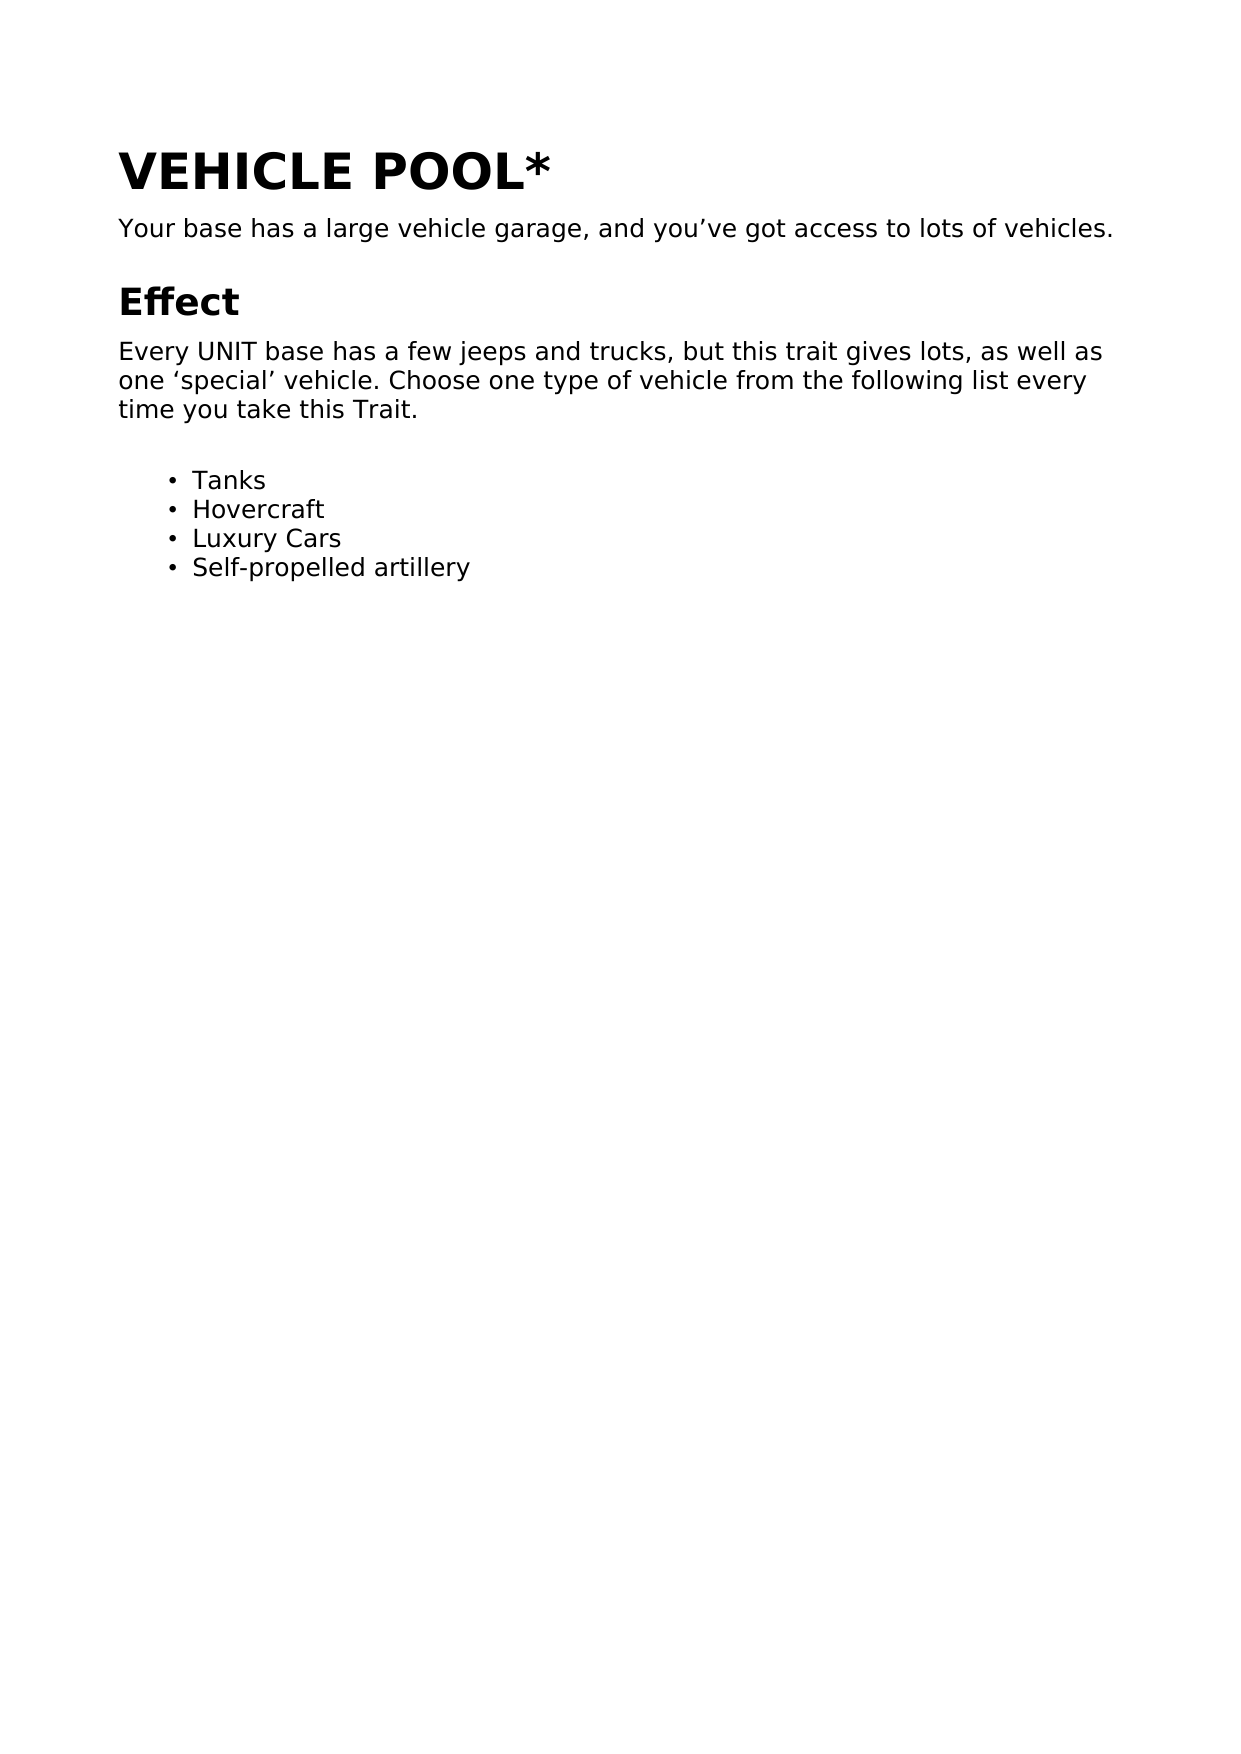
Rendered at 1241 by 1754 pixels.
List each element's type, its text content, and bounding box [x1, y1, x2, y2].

list Luxury Cars [177, 524, 1122, 554]
list Tanks [177, 466, 1122, 495]
list Self-propelled artillery [177, 554, 1122, 583]
list Hovercraft [177, 495, 1122, 524]
subtitle Effect [118, 281, 1122, 324]
text Your base has a large vehicle garage, and you’ve got access to lots of vehicles. [118, 214, 1122, 243]
text Every UNIT base has a few jeeps and trucks, but this trait gives lots, as well as one ‘special’ vehicle. Choose one type of vehicle from the following list every time you take this Trait. [118, 337, 1122, 424]
subtitle VEHICLE POOL* [118, 143, 1122, 201]
